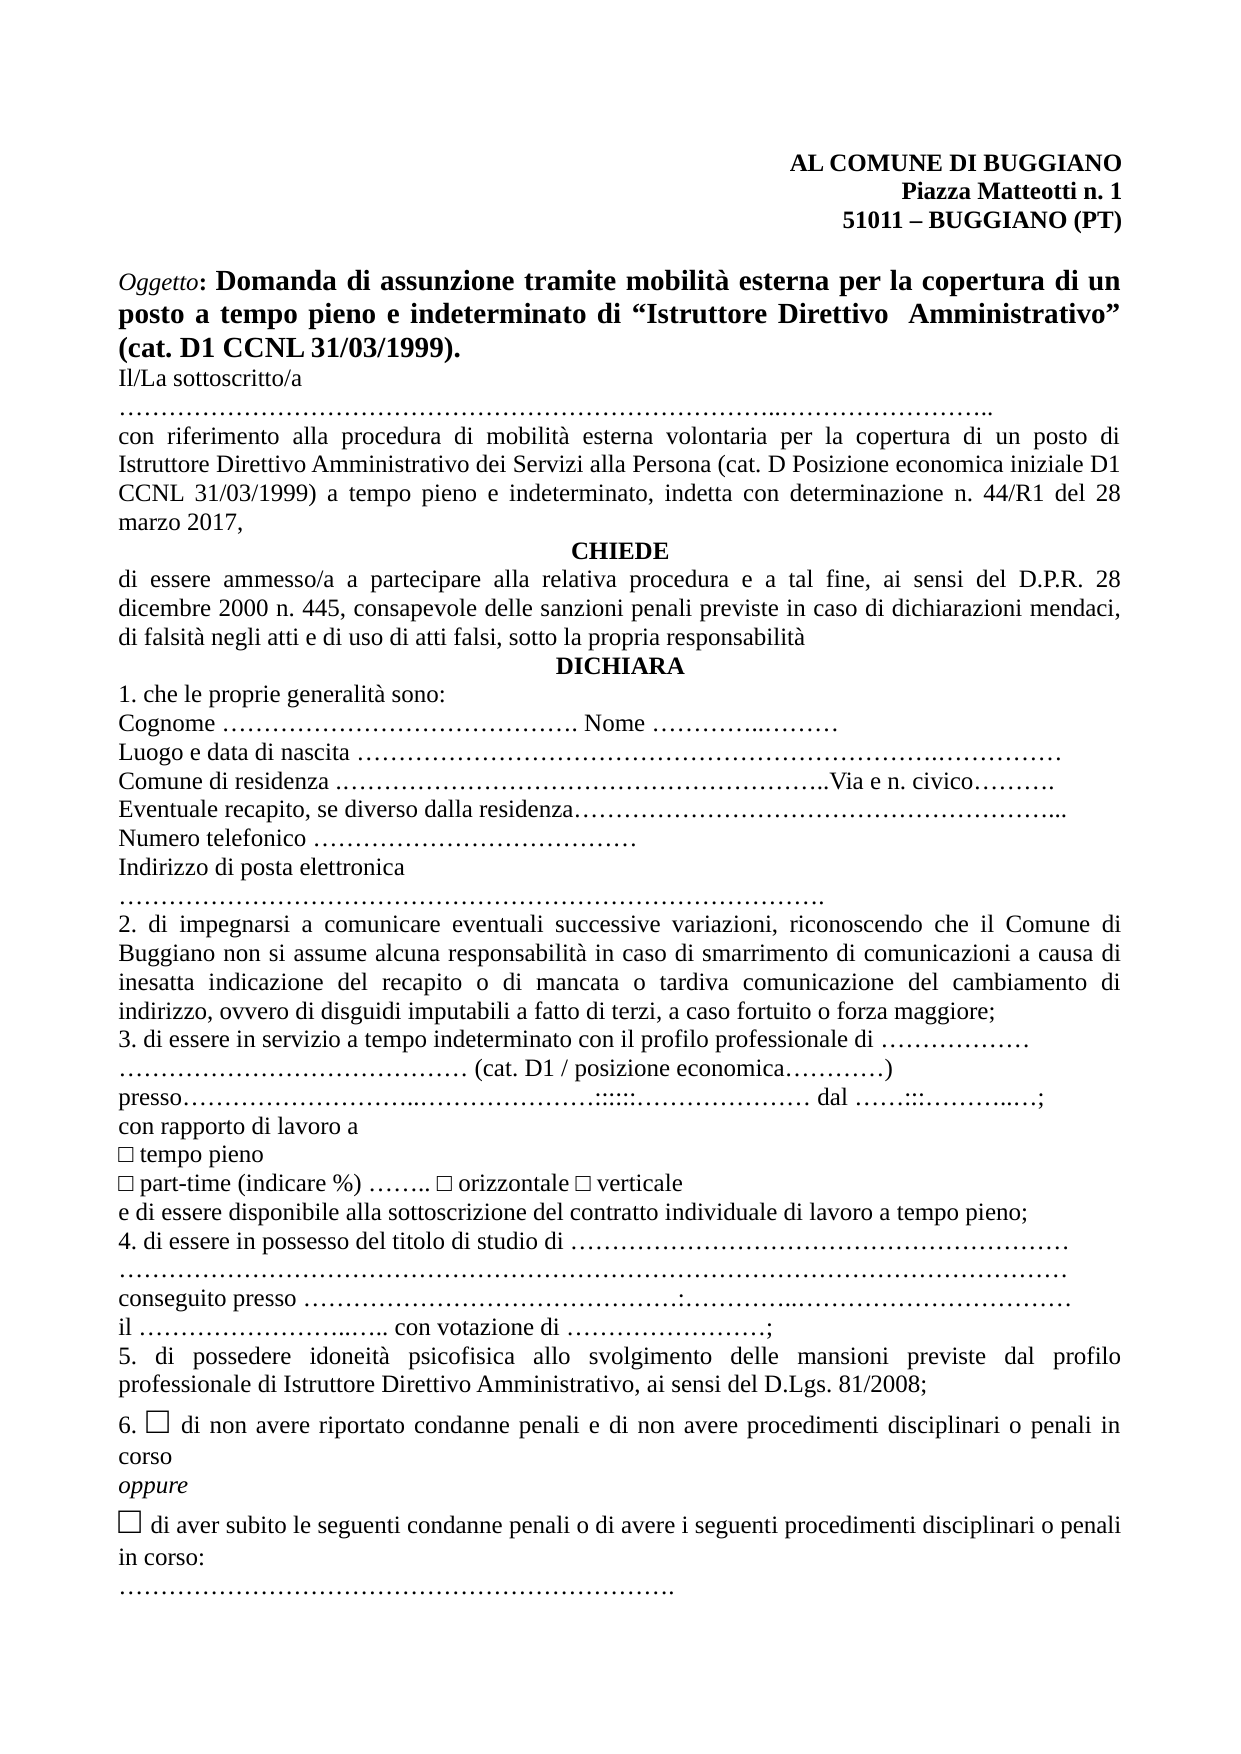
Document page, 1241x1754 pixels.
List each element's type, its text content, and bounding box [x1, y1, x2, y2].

text Piazza Matteotti n. 1 [118, 176, 1122, 205]
text ……………………………………………………………………..…………………….. [118, 392, 1122, 421]
text presso………………………..…………………::::::………………… dal ……:::………..…; [118, 1082, 1122, 1111]
text conseguito presso ………………………………………:…………..…………………………… [118, 1283, 1122, 1312]
text 5. di possedere idoneità psicofisica allo svolgimento delle mansioni previste dal profilo professionale di Istruttore Direttivo Amministrativo, ai sensi del D.Lgs. 81/2008; [118, 1341, 1122, 1398]
text il ……………………..….. con votazione di ……………………; [118, 1312, 1122, 1341]
text □ tempo pieno [118, 1139, 1122, 1168]
text 51011 – BUGGIANO (PT) [118, 205, 1122, 234]
text 6. □ di non avere riportato condanne penali e di non avere procedimenti disciplinari o penali in corso [118, 1398, 1122, 1470]
text □ di aver subito le seguenti condanne penali o di avere i seguenti procedimenti disciplinari o penali in corso: [118, 1499, 1122, 1571]
text di essere ammesso/a a partecipare alla relativa procedura e a tal fine, ai sensi del D.P.R. 28 dicembre 2000 n. 445, consapevole delle sanzioni penali previste in caso di dichiarazioni mendaci, di falsità negli atti e di uso di atti falsi, sotto la propria responsabilità [118, 564, 1122, 651]
text Luogo e data di nascita …………………………………………………………….…………… [118, 737, 1122, 766]
text 1. che le proprie generalità sono: [118, 679, 1122, 708]
text Eventuale recapito, se diverso dalla residenza…………………………………………………... [118, 794, 1122, 823]
text …………………………………………………………. [118, 1571, 1122, 1599]
text AL COMUNE DI BUGGIANO [118, 148, 1122, 176]
text Oggetto: Domanda di assunzione tramite mobilità esterna per la copertura di un posto a tempo pieno e indeterminato di “Istruttore Direttivo Amministrativo” (cat. D1 CCNL 31/03/1999). [118, 263, 1122, 363]
text Numero telefonico ………………………………… [118, 823, 1122, 852]
text e di essere disponibile alla sottoscrizione del contratto individuale di lavoro a tempo pieno; [118, 1197, 1122, 1226]
text DICHIARA [118, 651, 1122, 679]
text …………………………………………………………………………………………………… [118, 1254, 1122, 1283]
text Cognome ……………………………………. Nome …………..……… [118, 708, 1122, 737]
text …………………………………………………………………………. [118, 881, 1122, 909]
text Indirizzo di posta elettronica [118, 852, 1122, 881]
text Il/La sottoscritto/a [118, 363, 1122, 392]
text 3. di essere in servizio a tempo indeterminato con il profilo professionale di ……………… [118, 1024, 1122, 1053]
text 4. di essere in possesso del titolo di studio di …………………………………………………… [118, 1226, 1122, 1254]
text con riferimento alla procedura di mobilità esterna volontaria per la copertura di un posto di Istruttore Direttivo Amministrativo dei Servizi alla Persona (cat. D Posizione economica iniziale D1 CCNL 31/03/1999) a tempo pieno e indeterminato, indetta con determinazione n. 44/R1 del 28 marzo 2017, [118, 421, 1122, 536]
text □ part-time (indicare %) …….. □ orizzontale □ verticale [118, 1168, 1122, 1197]
text oppure [118, 1470, 1122, 1499]
text con rapporto di lavoro a [118, 1111, 1122, 1139]
text 2. di impegnarsi a comunicare eventuali successive variazioni, riconoscendo che il Comune di Buggiano non si assume alcuna responsabilità in caso di smarrimento di comunicazioni a causa di inesatta indicazione del recapito o di mancata o tardiva comunicazione del cambiamento di indirizzo, ovvero di disguidi imputabili a fatto di terzi, a caso fortuito o forza maggiore; [118, 909, 1122, 1024]
text CHIEDE [118, 536, 1122, 564]
text Comune di residenza .…………………………………………………..Via e n. civico………. [118, 766, 1122, 794]
text …………………………………… (cat. D1 / posizione economica…………) [118, 1053, 1122, 1082]
